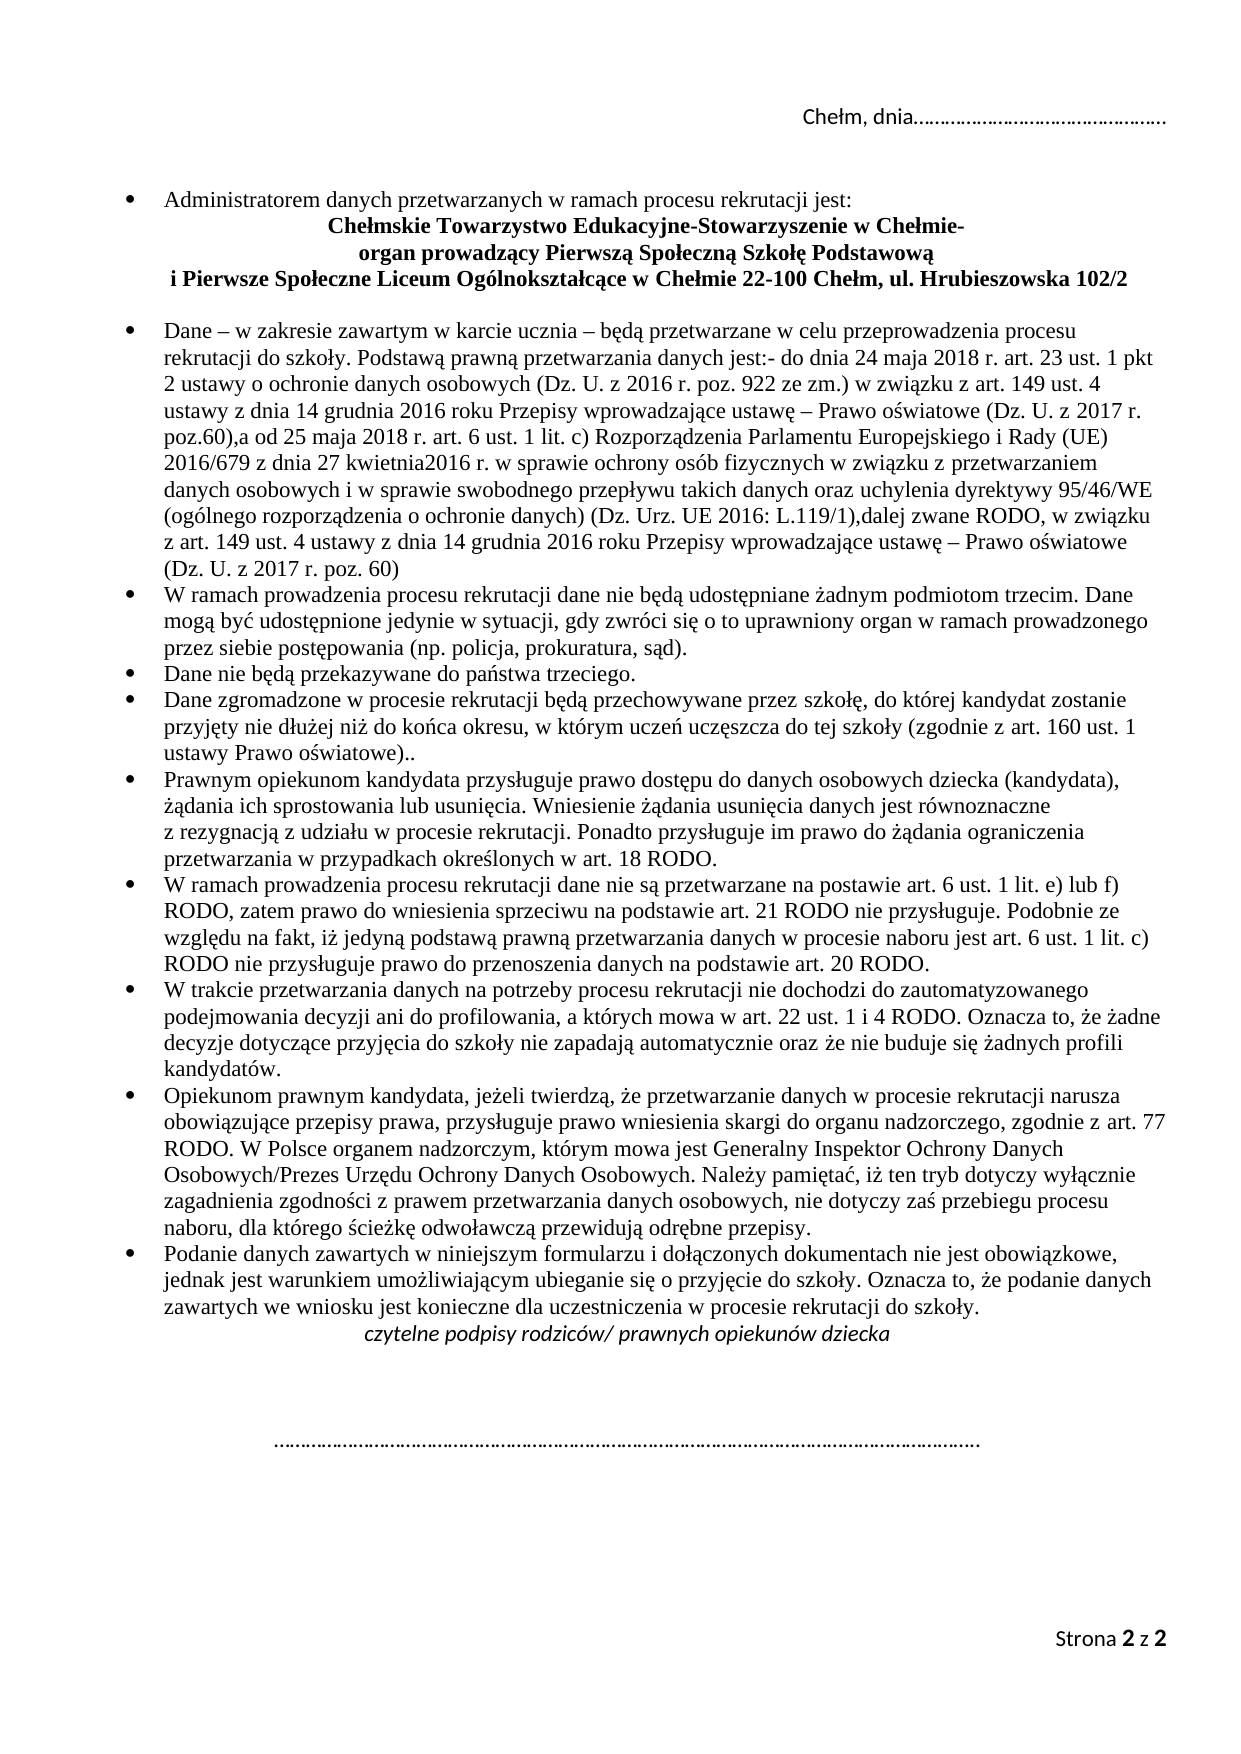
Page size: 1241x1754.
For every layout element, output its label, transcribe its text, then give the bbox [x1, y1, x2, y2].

list Dane zgromadzone w procesie rekrutacji będą przechowywane przez szkołę, do której kandydat zostanie przyjęty nie dłużej niż do końca okresu, w którym uczeń uczęszcza do tej szkoły (zgodnie z art. 160 ust. 1 ustawy Prawo oświatowe).. [126, 687, 1167, 766]
text Chełmskie Towarzystwo Edukacyjne-Stowarzyszenie w Chełmie- organ prowadzący Pierwszą Społeczną Szkołę Podstawową i Pierwsze Społeczne Liceum Ogólnokształcące w Chełmie 22-100 Chełm, ul. Hrubieszowska 102/2 [126, 212, 1167, 291]
text czytelne podpisy rodziców/ prawnych opiekunów dziecka [89, 1319, 1167, 1347]
list Dane – w zakresie zawartym w karcie ucznia – będą przetwarzane w celu przeprowadzenia procesu rekrutacji do szkoły. Podstawą prawną przetwarzania danych jest:- do dnia 24 maja 2018 r. art. 23 ust. 1 pkt 2 ustawy o ochronie danych osobowych (Dz. U. z 2016 r. poz. 922 ze zm.) w związku z art. 149 ust. 4 ustawy z dnia 14 grudnia 2016 roku Przepisy wprowadzające ustawę – Prawo oświatowe (Dz. U. z 2017 r. poz.60),a od 25 maja 2018 r. art. 6 ust. 1 lit. c) Rozporządzenia Parlamentu Europejskiego i Rady (UE) 2016/679 z dnia 27 kwietnia2016 r. w sprawie ochrony osób fizycznych w związku z przetwarzaniem danych osobowych i w sprawie swobodnego przepływu takich danych oraz uchylenia dyrektywy 95/46/WE (ogólnego rozporządzenia o ochronie danych) (Dz. Urz. UE 2016: L.119/1),dalej zwane RODO, w związku z art. 149 ust. 4 ustawy z dnia 14 grudnia 2016 roku Przepisy wprowadzające ustawę – Prawo oświatowe (Dz. U. z 2017 r. poz. 60) [126, 318, 1167, 581]
list Opiekunom prawnym kandydata, jeżeli twierdzą, że przetwarzanie danych w procesie rekrutacji narusza obowiązujące przepisy prawa, przysługuje prawo wniesienia skargi do organu nadzorczego, zgodnie z art. 77 RODO. W Polsce organem nadzorczym, którym mowa jest Generalny Inspektor Ochrony Danych Osobowych/Prezes Urzędu Ochrony Danych Osobowych. Należy pamiętać, iż ten tryb dotyczy wyłącznie zagadnienia zgodności z prawem przetwarzania danych osobowych, nie dotyczy zaś przebiegu procesu naboru, dla którego ścieżkę odwoławczą przewidują odrębne przepisy. [126, 1082, 1167, 1240]
list Dane nie będą przekazywane do państwa trzeciego. [126, 660, 1167, 687]
list W ramach prowadzenia procesu rekrutacji dane nie będą udostępniane żadnym podmiotom trzecim. Dane mogą być udostępnione jedynie w sytuacji, gdy zwróci się o to uprawniony organ w ramach prowadzonego przez siebie postępowania (np. policja, prokuratura, sąd). [126, 581, 1167, 660]
list W trakcie przetwarzania danych na potrzeby procesu rekrutacji nie dochodzi do zautomatyzowanego podejmowania decyzji ani do profilowania, a których mowa w art. 22 ust. 1 i 4 RODO. Oznacza to, że żadne decyzje dotyczące przyjęcia do szkoły nie zapadają automatycznie oraz że nie buduje się żadnych profili kandydatów. [126, 976, 1167, 1082]
list Prawnym opiekunom kandydata przysługuje prawo dostępu do danych osobowych dziecka (kandydata), żądania ich sprostowania lub usunięcia. Wniesienie żądania usunięcia danych jest równoznaczne z rezygnacją z udziału w procesie rekrutacji. Ponadto przysługuje im prawo do żądania ograniczenia przetwarzania w przypadkach określonych w art. 18 RODO. [126, 766, 1167, 871]
text …………………………………………………………………………………………………………………….. [89, 1425, 1167, 1453]
list Administratorem danych przetwarzanych w ramach procesu rekrutacji jest: [126, 186, 1167, 212]
list Podanie danych zawartych w niniejszym formularzu i dołączonych dokumentach nie jest obowiązkowe, jednak jest warunkiem umożliwiającym ubieganie się o przyjęcie do szkoły. Oznacza to, że podanie danych zawartych we wniosku jest konieczne dla uczestniczenia w procesie rekrutacji do szkoły. [126, 1240, 1167, 1319]
list W ramach prowadzenia procesu rekrutacji dane nie są przetwarzane na postawie art. 6 ust. 1 lit. e) lub f) RODO, zatem prawo do wniesienia sprzeciwu na podstawie art. 21 RODO nie przysługuje. Podobnie ze względu na fakt, iż jedyną podstawą prawną przetwarzania danych w procesie naboru jest art. 6 ust. 1 lit. c) RODO nie przysługuje prawo do przenoszenia danych na podstawie art. 20 RODO. [126, 871, 1167, 976]
